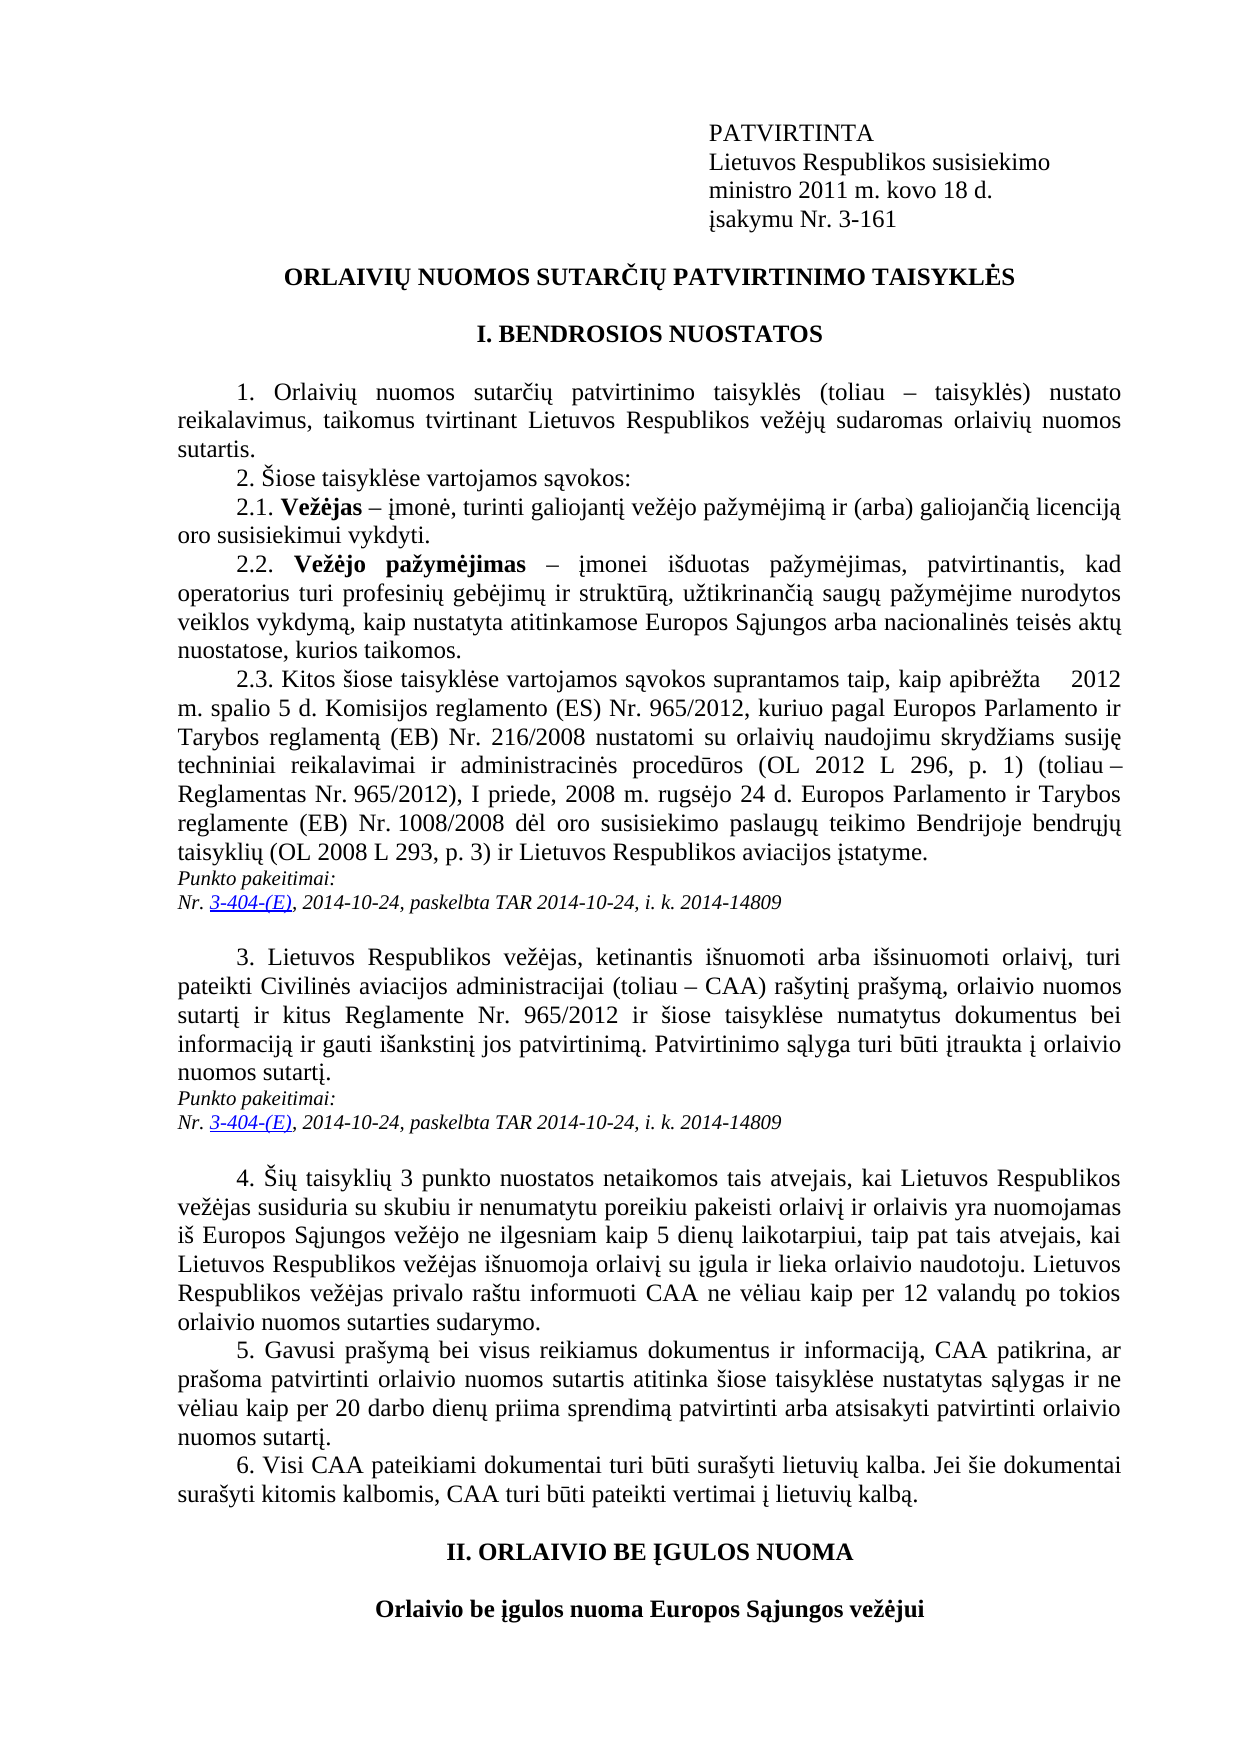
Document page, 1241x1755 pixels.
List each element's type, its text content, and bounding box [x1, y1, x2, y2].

text II. ORLAIVIO BE ĮGULOS NUOMA [177, 1537, 1122, 1566]
text 2.2. Vežėjo pažymėjimas – įmonei išduotas pažymėjimas, patvirtinantis, kad operatorius turi profesinių gebėjimų ir struktūrą, užtikrinančią saugų pažymėjime nurodytos veiklos vykdymą, kaip nustatyta atitinkamose Europos Sąjungos arba nacionalinės teisės aktų nuostatose, kurios taikomos. [177, 549, 1122, 664]
text Nr. 3-404-(E), 2014-10-24, paskelbta TAR 2014-10-24, i. k. 2014-14809 [177, 1110, 1122, 1134]
text 2. Šiose taisyklėse vartojamos sąvokos: [177, 463, 1122, 492]
text 6. Visi CAA pateikiami dokumentai turi būti surašyti lietuvių kalba. Jei šie dokumentai surašyti kitomis kalbomis, CAA turi būti pateikti vertimai į lietuvių kalbą. [177, 1451, 1122, 1508]
text I. BENDROSIOS NUOSTATOS [177, 319, 1122, 348]
text Lietuvos Respublikos susisiekimo [177, 147, 1122, 176]
text Punkto pakeitimai: [177, 866, 1122, 890]
text 3. Lietuvos Respublikos vežėjas, ketinantis išnuomoti arba išsinuomoti orlaivį, turi pateikti Civilinės aviacijos administracijai (toliau – CAA) rašytinį prašymą, orlaivio nuomos sutartį ir kitus Reglamente Nr. 965/2012 ir šiose taisyklėse numatytus dokumentus bei informaciją ir gauti išankstinį jos patvirtinimą. Patvirtinimo sąlyga turi būti įtraukta į orlaivio nuomos sutartį. [177, 942, 1122, 1086]
text PATVIRTINTA [709, 118, 1122, 147]
text Nr. 3-404-(E), 2014-10-24, paskelbta TAR 2014-10-24, i. k. 2014-14809 [177, 890, 1122, 914]
text Orlaivio be įgulos nuoma Europos Sąjungos vežėjui [177, 1594, 1122, 1623]
text ministro 2011 m. kovo 18 d. [177, 176, 1122, 204]
text 1. Orlaivių nuomos sutarčių patvirtinimo taisyklės (toliau – taisyklės) nustato reikalavimus, taikomus tvirtinant Lietuvos Respublikos vežėjų sudaromas orlaivių nuomos sutartis. [177, 377, 1122, 463]
text 5. Gavusi prašymą bei visus reikiamus dokumentus ir informaciją, CAA patikrina, ar prašoma patvirtinti orlaivio nuomos sutartis atitinka šiose taisyklėse nustatytas sąlygas ir ne vėliau kaip per 20 darbo dienų priima sprendimą patvirtinti arba atsisakyti patvirtinti orlaivio nuomos sutartį. [177, 1336, 1122, 1451]
text įsakymu Nr. 3-161 [177, 204, 1122, 233]
text 2.1. Vežėjas – įmonė, turinti galiojantį vežėjo pažymėjimą ir (arba) galiojančią licenciją oro susisiekimui vykdyti. [177, 492, 1122, 549]
text ORLAIVIŲ NUOMOS SUTARČIŲ PATVIRTINIMO TAISYKLĖS [177, 262, 1122, 291]
text Punkto pakeitimai: [177, 1086, 1122, 1110]
text 2.3. Kitos šiose taisyklėse vartojamos sąvokos suprantamos taip, kaip apibrėžta 2012 m. spalio 5 d. Komisijos reglamento (ES) Nr. 965/2012, kuriuo pagal Europos Parlamento ir Tarybos reglamentą (EB) Nr. 216/2008 nustatomi su orlaivių naudojimu skrydžiams susiję techniniai reikalavimai ir administracinės procedūros (OL 2012 L 296, p. 1) (toliau – Reglamentas Nr. 965/2012), I priede, 2008 m. rugsėjo 24 d. Europos Parlamento ir Tarybos reglamente (EB) Nr. 1008/2008 dėl oro susisiekimo paslaugų teikimo Bendrijoje bendrųjų taisyklių (OL 2008 L 293, p. 3) ir Lietuvos Respublikos aviacijos įstatyme. [177, 664, 1122, 866]
text 4. Šių taisyklių 3 punkto nuostatos netaikomos tais atvejais, kai Lietuvos Respublikos vežėjas susiduria su skubiu ir nenumatytu poreikiu pakeisti orlaivį ir orlaivis yra nuomojamas iš Europos Sąjungos vežėjo ne ilgesniam kaip 5 dienų laikotarpiui, taip pat tais atvejais, kai Lietuvos Respublikos vežėjas išnuomoja orlaivį su įgula ir lieka orlaivio naudotoju. Lietuvos Respublikos vežėjas privalo raštu informuoti CAA ne vėliau kaip per 12 valandų po tokios orlaivio nuomos sutarties sudarymo. [177, 1163, 1122, 1336]
